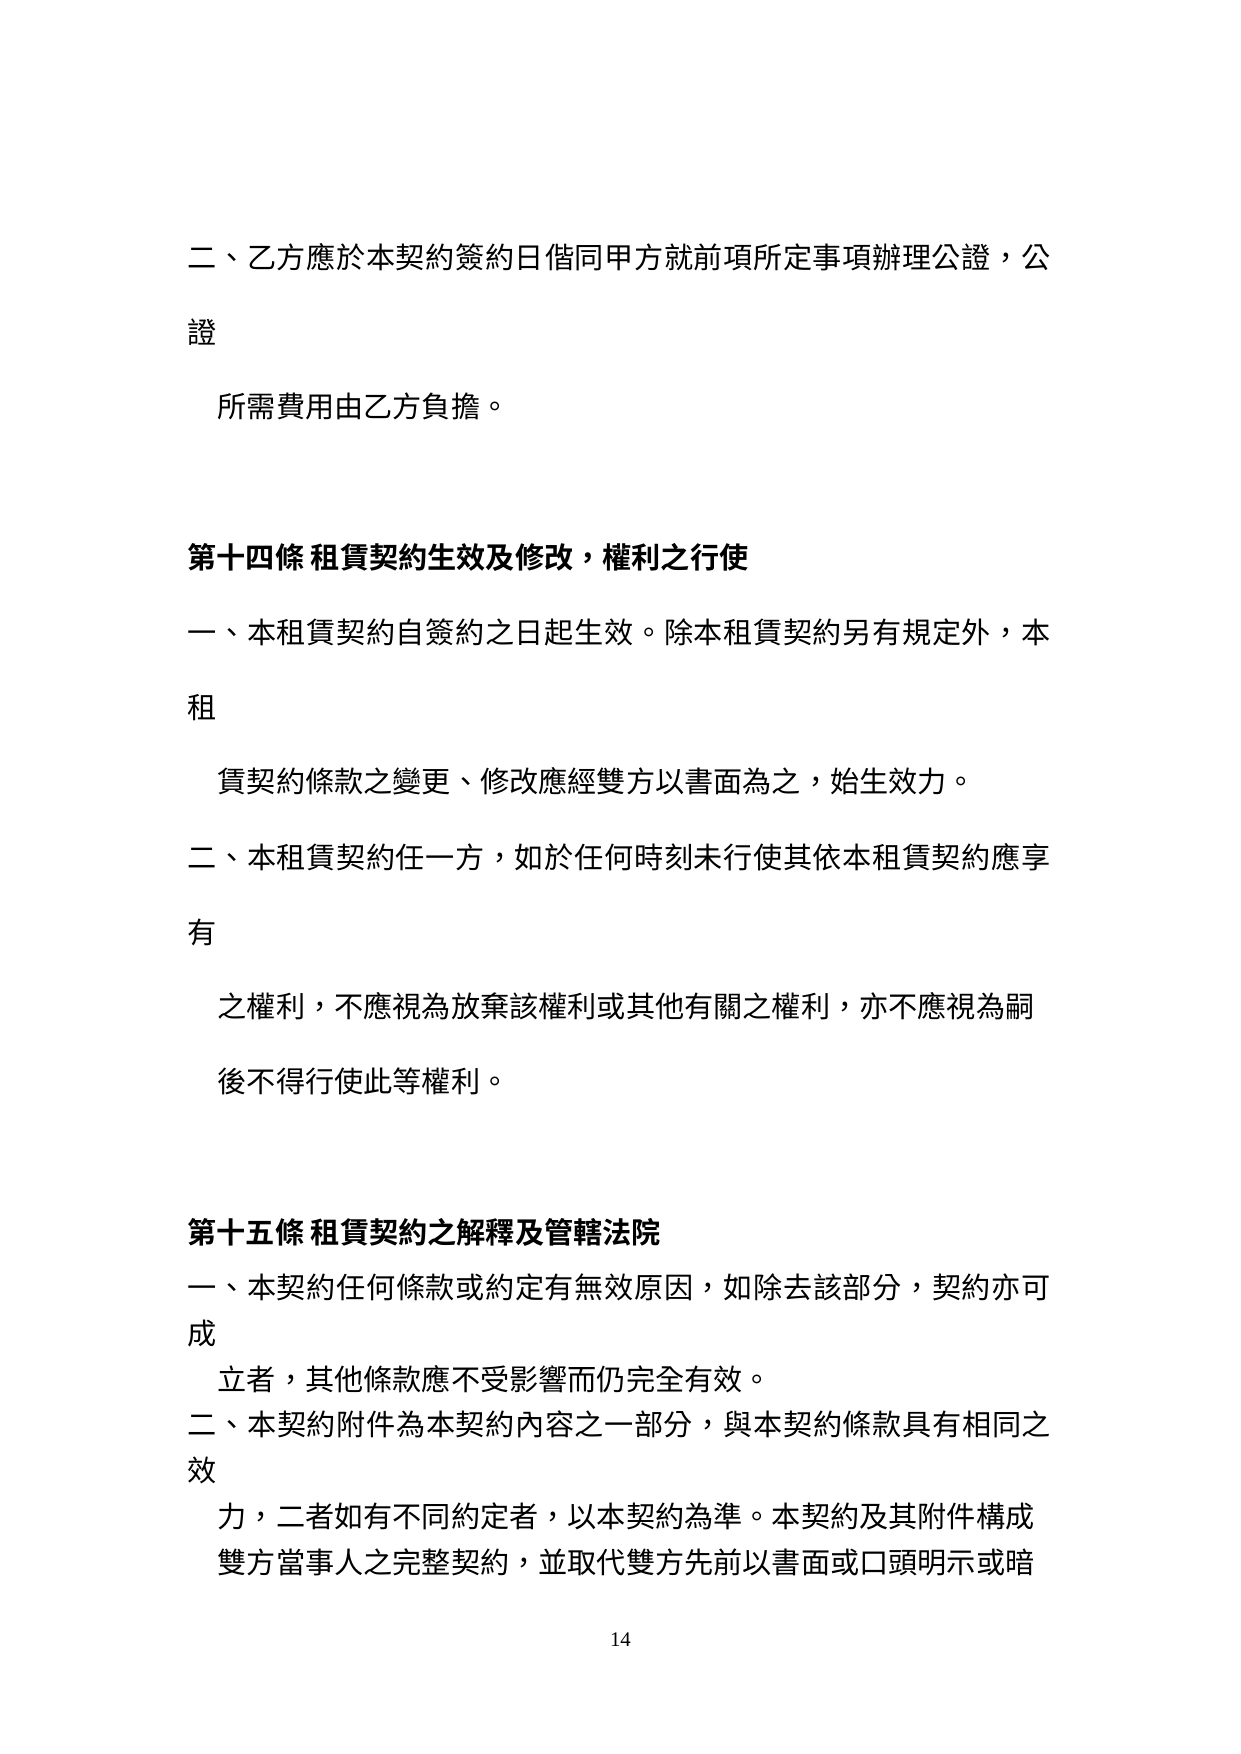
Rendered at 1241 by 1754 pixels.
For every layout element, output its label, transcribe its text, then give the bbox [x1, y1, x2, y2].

text 第十四條 租賃契約生效及修改，權利之行使 [187, 512, 1053, 587]
text 二、乙方應於本契約簽約日偕同甲方就前項所定事項辦理公證，公證 所需費用由乙方負擔。 [187, 212, 1053, 437]
text 一、本契約任何條款或約定有無效原因，如除去該部分，契約亦可成 立者，其他條款應不受影響而仍完全有效。 [187, 1262, 1053, 1399]
text 一、本租賃契約自簽約之日起生效。除本租賃契約另有規定外，本租 賃契約條款之變更、修改應經雙方以書面為之，始生效力。 [187, 587, 1053, 812]
text 二、本契約附件為本契約內容之一部分，與本契約條款具有相同之效 力，二者如有不同約定者，以本契約為準。本契約及其附件構成 雙方當事人之完整契約，並取代雙方先前以書面或口頭明示或暗 [187, 1399, 1053, 1582]
text 第十五條 租賃契約之解釋及管轄法院 [187, 1187, 1053, 1262]
text 二、本租賃契約任一方，如於任何時刻未行使其依本租賃契約應享有 之權利，不應視為放棄該權利或其他有關之權利，亦不應視為嗣 後不得行使此等權利。 [187, 812, 1053, 1112]
